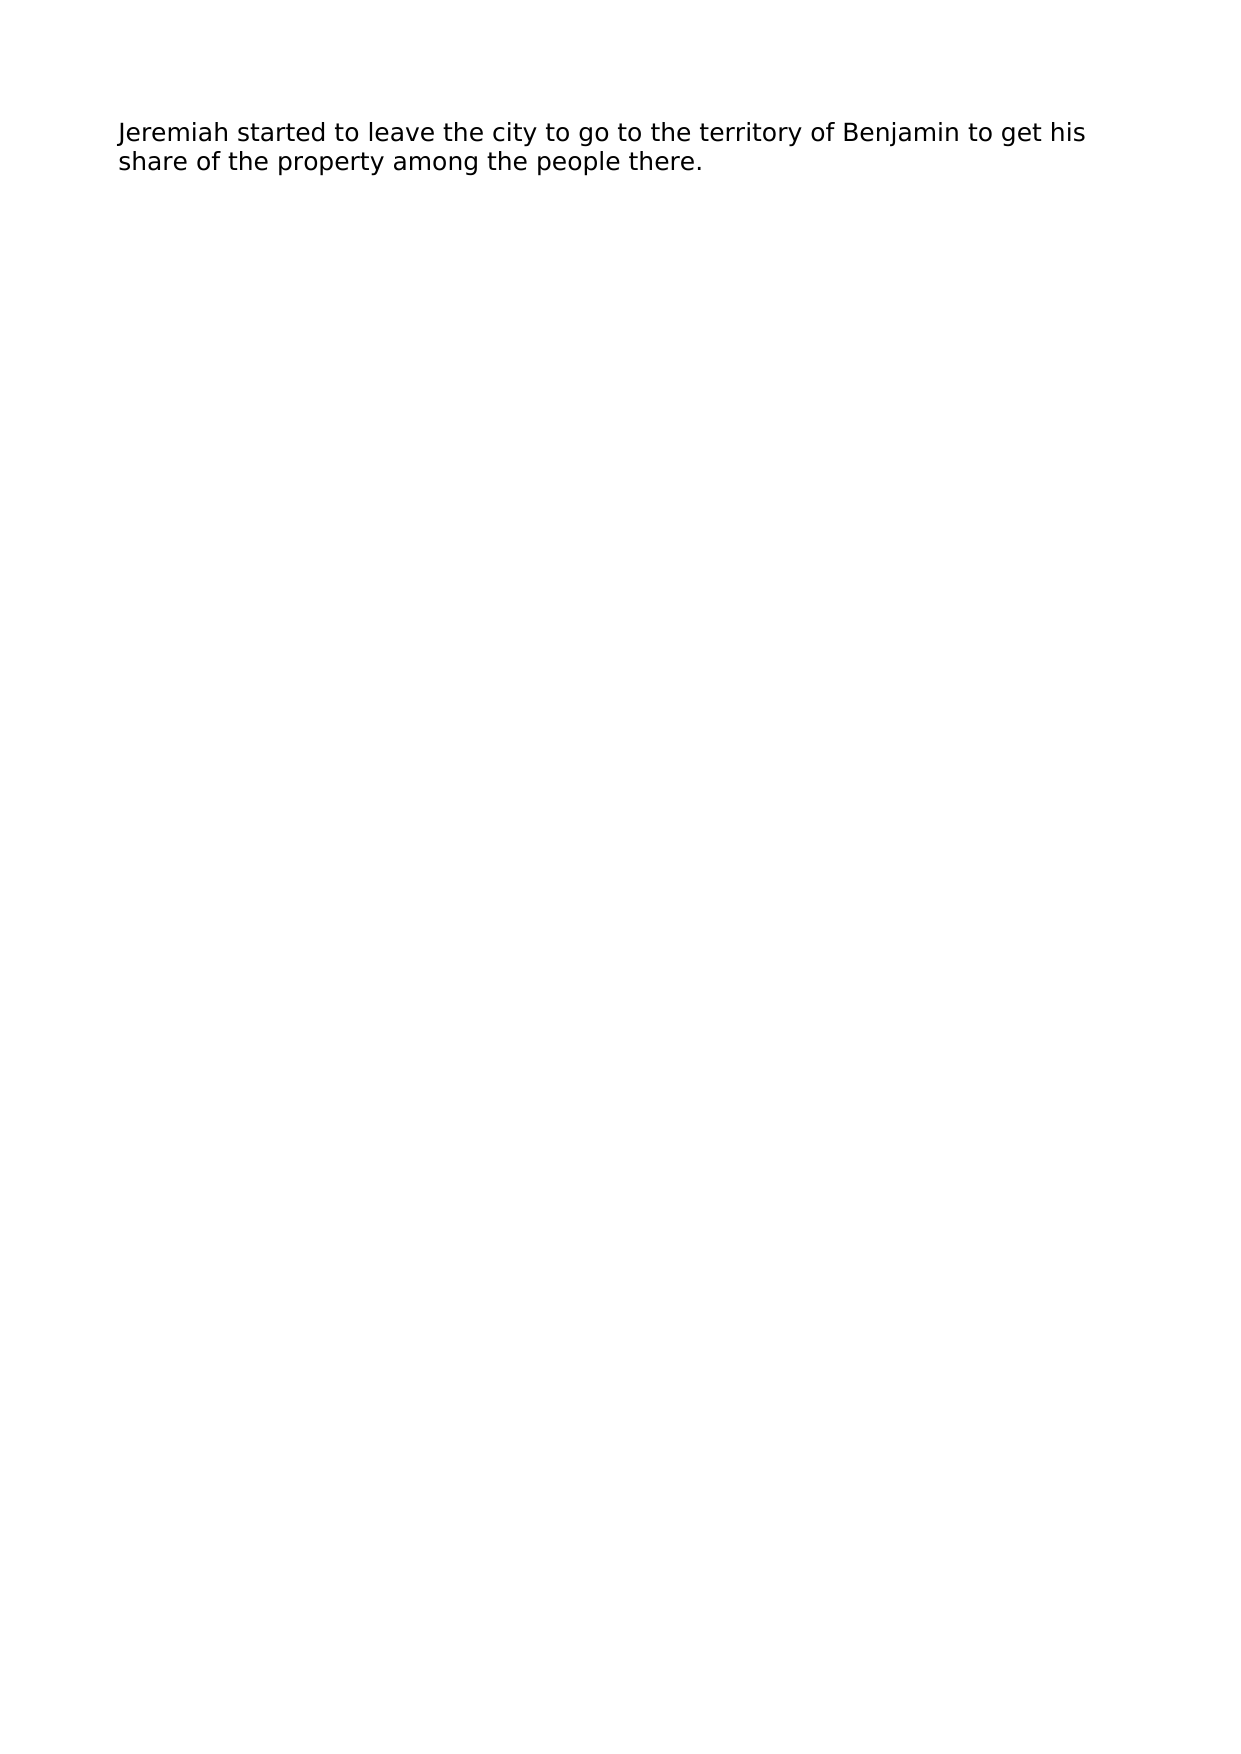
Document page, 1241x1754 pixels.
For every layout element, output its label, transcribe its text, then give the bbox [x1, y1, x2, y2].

text Jeremiah started to leave the city to go to the territory of Benjamin to get his share of the property among the people there. [118, 118, 1122, 176]
